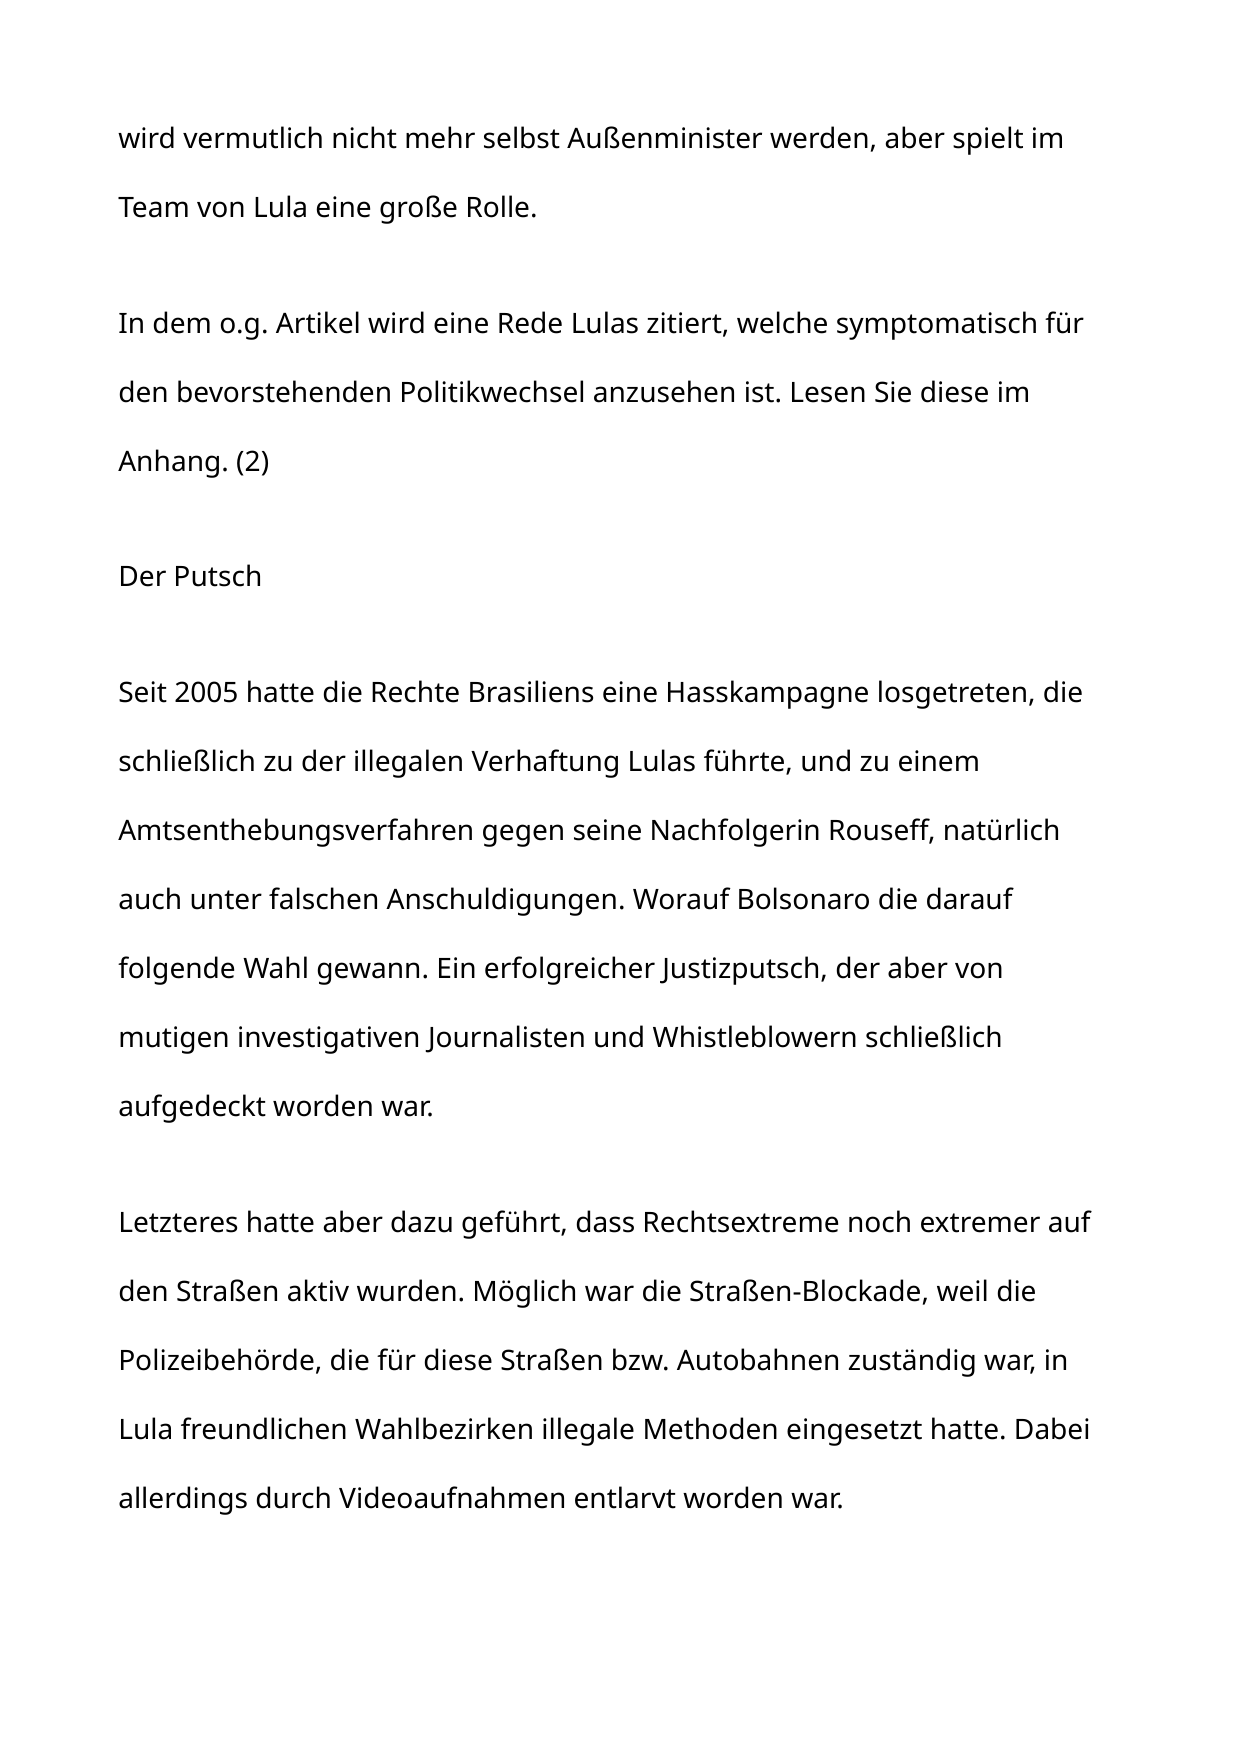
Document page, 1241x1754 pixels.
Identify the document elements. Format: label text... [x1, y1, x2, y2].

text wird vermutlich nicht mehr selbst Außenminister werden, aber spielt im Team von Lula eine große Rolle. [118, 118, 1122, 225]
text In dem o.g. Artikel wird eine Rede Lulas zitiert, welche symptomatisch für den bevorstehenden Politikwechsel anzusehen ist. Lesen Sie diese im Anhang. (2) [118, 303, 1122, 479]
text Letzteres hatte aber dazu geführt, dass Rechtsextreme noch extremer auf den Straßen aktiv wurden. Möglich war die Straßen-Blockade, weil die Polizeibehörde, die für diese Straßen bzw. Autobahnen zuständig war, in Lula freundlichen Wahlbezirken illegale Methoden eingesetzt hatte. Dabei allerdings durch Videoaufnahmen entlarvt worden war. [118, 1202, 1122, 1516]
text Der Putsch [118, 557, 1122, 595]
text Seit 2005 hatte die Rechte Brasiliens eine Hasskampagne losgetreten, die schließlich zu der illegalen Verhaftung Lulas führte, und zu einem Amtsenthebungsverfahren gegen seine Nachfolgerin Rouseff, natürlich auch unter falschen Anschuldigungen. Worauf Bolsonaro die darauf folgende Wahl gewann. Ein erfolgreicher Justizputsch, der aber von mutigen investigativen Journalisten und Whistleblowern schließlich aufgedeckt worden war. [118, 672, 1122, 1124]
